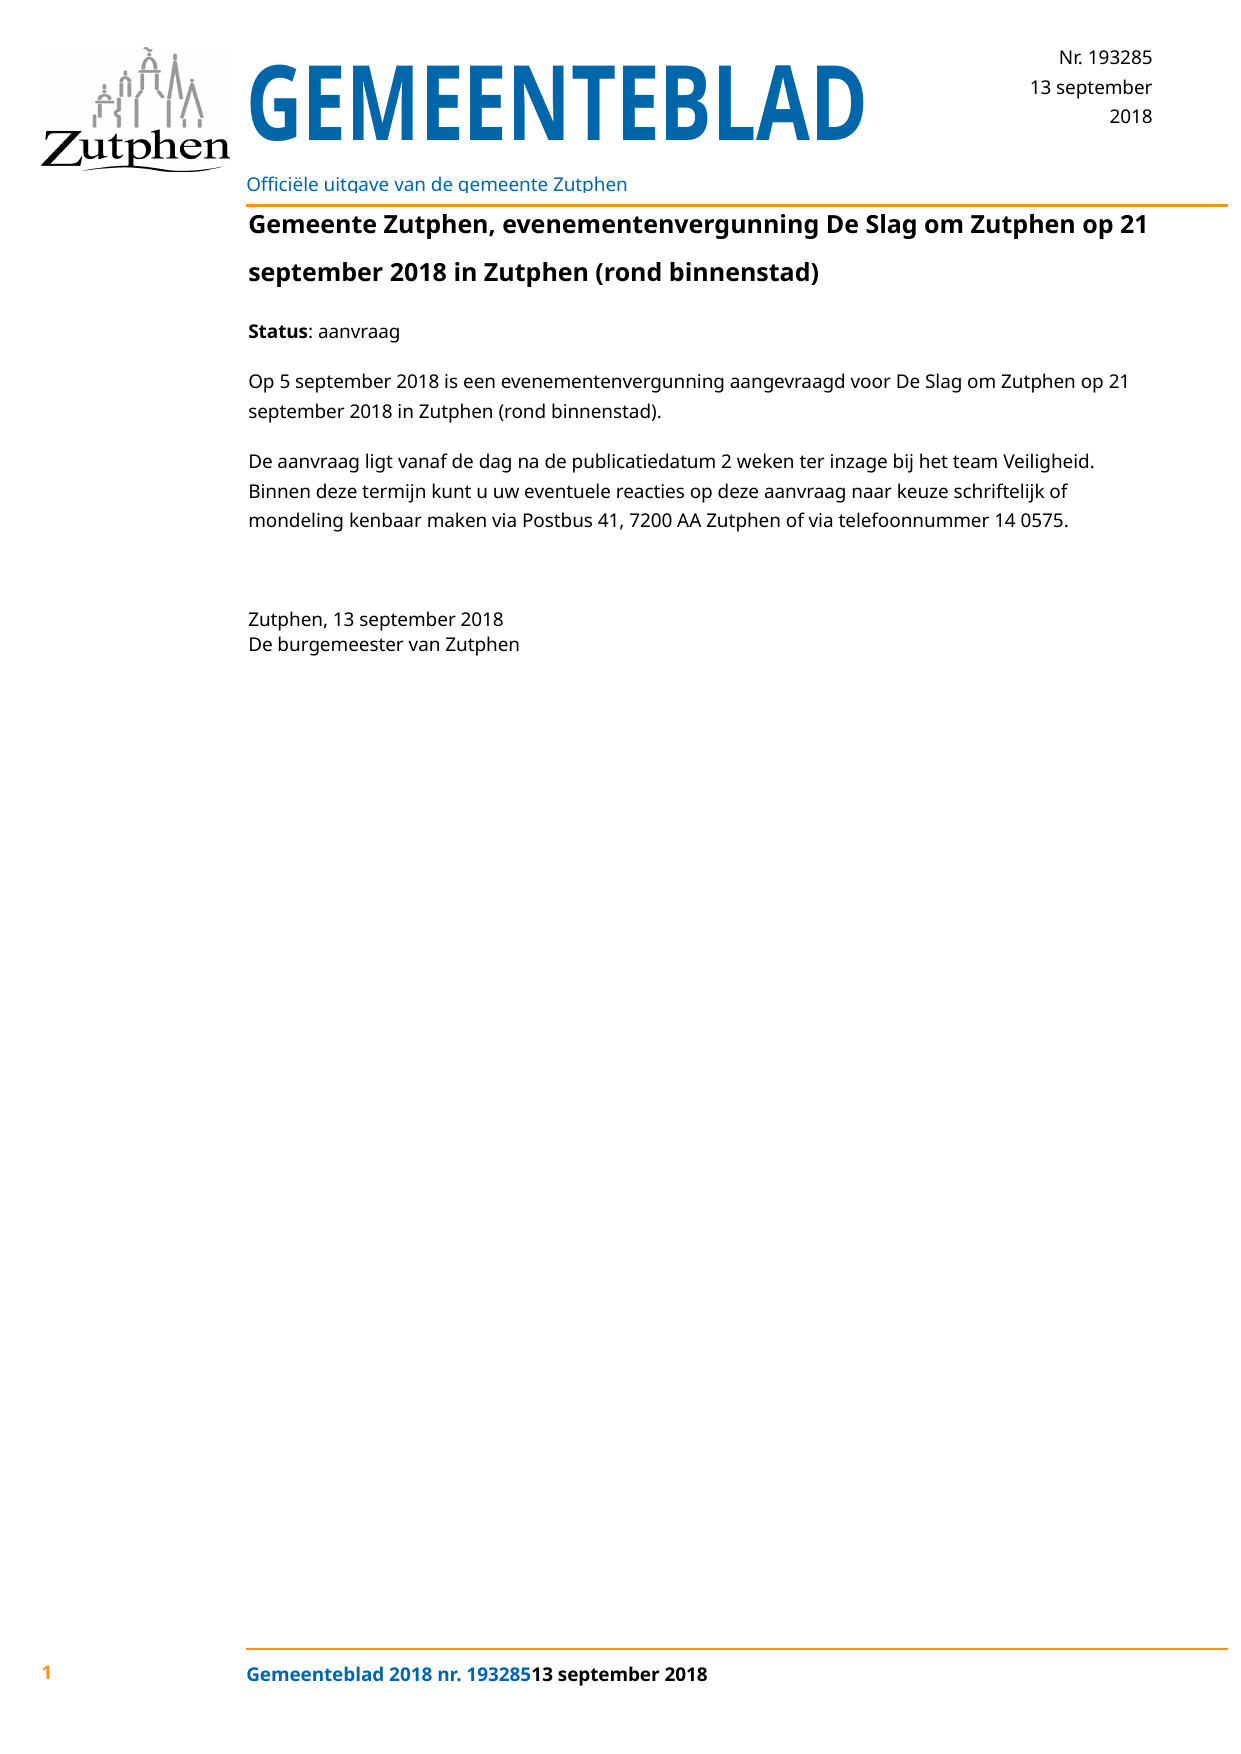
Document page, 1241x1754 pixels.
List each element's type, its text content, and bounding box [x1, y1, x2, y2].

picture [41, 47, 231, 172]
text Status: aanvraag [248, 318, 1152, 344]
text De aanvraag ligt vanaf de dag na de publicatiedatum 2 weken ter inzage bij het team Veiligheid. Binnen deze termijn kunt u uw eventuele reacties op deze aanvraag naar keuze schriftelijk of mondeling kenbaar maken via Postbus 41, 7200 AA Zutphen of via telefoonnummer 14 0575. [248, 448, 1152, 533]
text Zutphen, 13 september 2018 [248, 606, 1152, 631]
text Op 5 september 2018 is een evenementenvergunning aangevraagd voor De Slag om Zutphen op 21 september 2018 in Zutphen (rond binnenstad). [248, 368, 1152, 424]
text De burgemeester van Zutphen [248, 631, 1152, 657]
text Gemeente Zutphen, evenementenvergunning De Slag om Zutphen op 21 september 2018 in Zutphen (rond binnenstad) [248, 207, 1152, 288]
